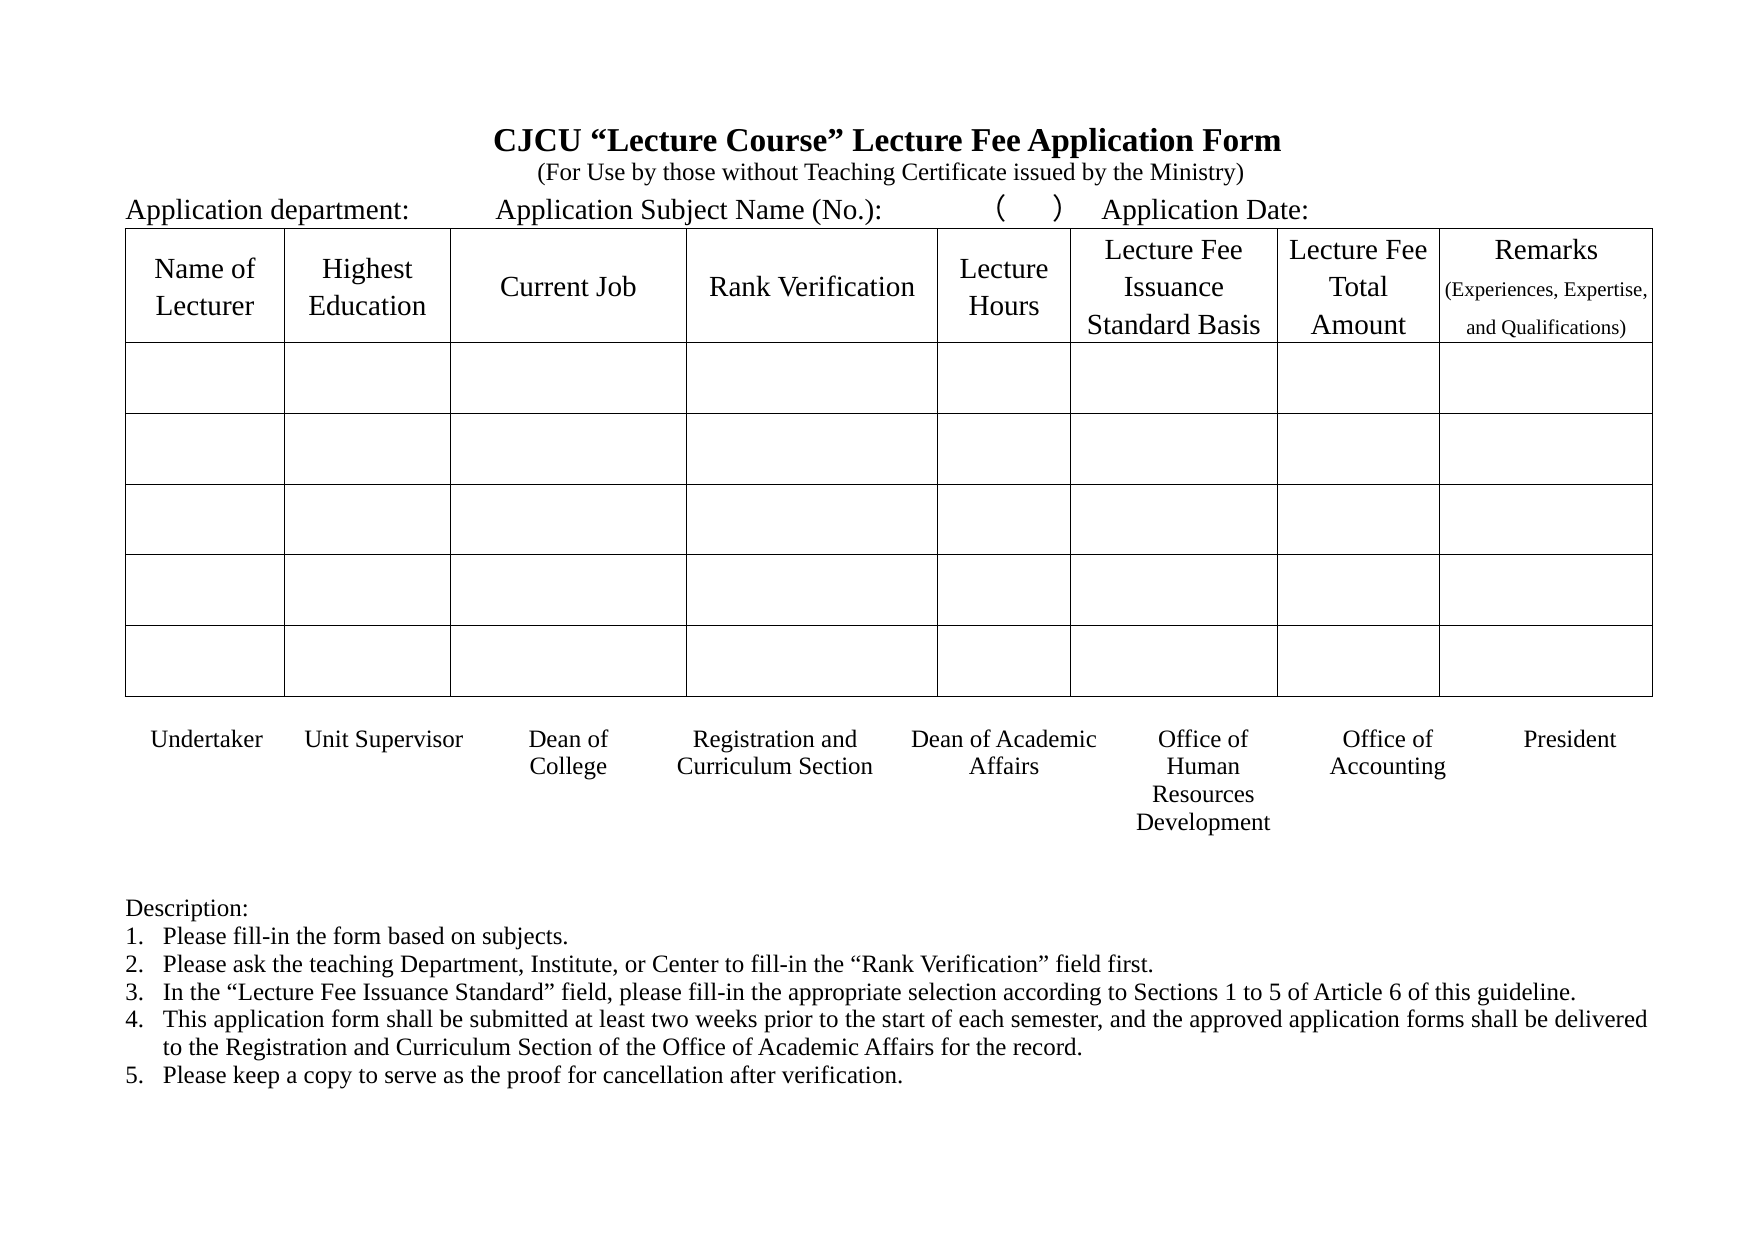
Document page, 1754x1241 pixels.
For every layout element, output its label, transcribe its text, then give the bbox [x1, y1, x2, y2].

table_cell [126, 626, 284, 696]
table_cell [1071, 626, 1277, 696]
table_cell [285, 485, 450, 554]
table_cell [1440, 485, 1652, 554]
table_header Lecture Hours [938, 229, 1070, 342]
table_cell [1292, 836, 1484, 894]
table_header Registration and Curriculum Section [657, 725, 893, 836]
table_header Undertaker [125, 725, 288, 836]
table_cell [1278, 414, 1439, 483]
table_cell [687, 485, 937, 554]
table_cell [938, 343, 1070, 413]
table_cell [288, 836, 479, 894]
text Application department: Application Subject Name (No.): （ ） Application Date: [125, 186, 1650, 228]
table_cell [126, 343, 284, 413]
list Please fill-in the form based on subjects. [125, 922, 1650, 950]
table_cell [1440, 626, 1652, 696]
table_cell [1278, 626, 1439, 696]
table_header Office of Accounting [1292, 725, 1484, 836]
list Please ask the teaching Department, Institute, or Center to fill-in the “Rank Verification” field first. [125, 950, 1650, 978]
table_header Unit Supervisor [288, 725, 479, 836]
table_header President [1484, 725, 1656, 836]
table_cell [687, 626, 937, 696]
table_cell [126, 414, 284, 483]
text (For Use by those without Teaching Certificate issued by the Ministry) [125, 158, 1650, 186]
list This application form shall be submitted at least two weeks prior to the start of each semester, and the approved application forms shall be delivered to the Registration and Curriculum Section of the Office of Academic Affairs for the record. [125, 1005, 1650, 1061]
table_cell [1440, 555, 1652, 625]
table_header Highest Education [285, 229, 450, 342]
table_cell [126, 485, 284, 554]
table_header Rank Verification [687, 229, 937, 342]
table_cell [893, 836, 1114, 894]
table_cell [451, 343, 686, 413]
subtitle CJCU “Lecture Course” Lecture Fee Application Form [125, 121, 1650, 158]
table_cell [938, 485, 1070, 554]
table_cell [687, 555, 937, 625]
table_header Dean of College [480, 725, 657, 836]
table_cell [938, 555, 1070, 625]
table_cell [1440, 343, 1652, 413]
table_header Name of Lecturer [126, 229, 284, 342]
list In the “Lecture Fee Issuance Standard” field, please fill-in the appropriate selection according to Sections 1 to 5 of Article 6 of this guideline. [125, 978, 1650, 1005]
table_header Remarks (Experiences, Expertise, and Qualifications) [1440, 229, 1652, 342]
table_cell [285, 555, 450, 625]
table_header Dean of Academic Affairs [893, 725, 1114, 836]
table_cell [1071, 485, 1277, 554]
table_header Lecture Fee Total Amount [1278, 229, 1439, 342]
table_cell [480, 836, 657, 894]
table_cell [687, 343, 937, 413]
table_cell [1071, 414, 1277, 483]
table_header Current Job [451, 229, 686, 342]
table_cell [938, 626, 1070, 696]
table_cell [1115, 836, 1292, 894]
table_cell [1278, 343, 1439, 413]
table_cell [126, 555, 284, 625]
table_cell [1071, 343, 1277, 413]
table_cell [285, 626, 450, 696]
list Please keep a copy to serve as the proof for cancellation after verification. [125, 1061, 1650, 1088]
table_cell [451, 555, 686, 625]
table_cell [938, 414, 1070, 483]
table_cell [1440, 414, 1652, 483]
text Description: [125, 894, 1650, 922]
table_cell [285, 343, 450, 413]
table_cell [1278, 555, 1439, 625]
table_cell [1071, 555, 1277, 625]
table_header Lecture Fee Issuance Standard Basis [1071, 229, 1277, 342]
table_cell [125, 836, 288, 894]
table_cell [687, 414, 937, 483]
table_cell [657, 836, 893, 894]
table_cell [451, 485, 686, 554]
table_cell [451, 626, 686, 696]
table_cell [1484, 836, 1656, 894]
table_cell [451, 414, 686, 483]
table_header Office of Human Resources Development [1115, 725, 1292, 836]
table_cell [1278, 485, 1439, 554]
table_cell [285, 414, 450, 483]
